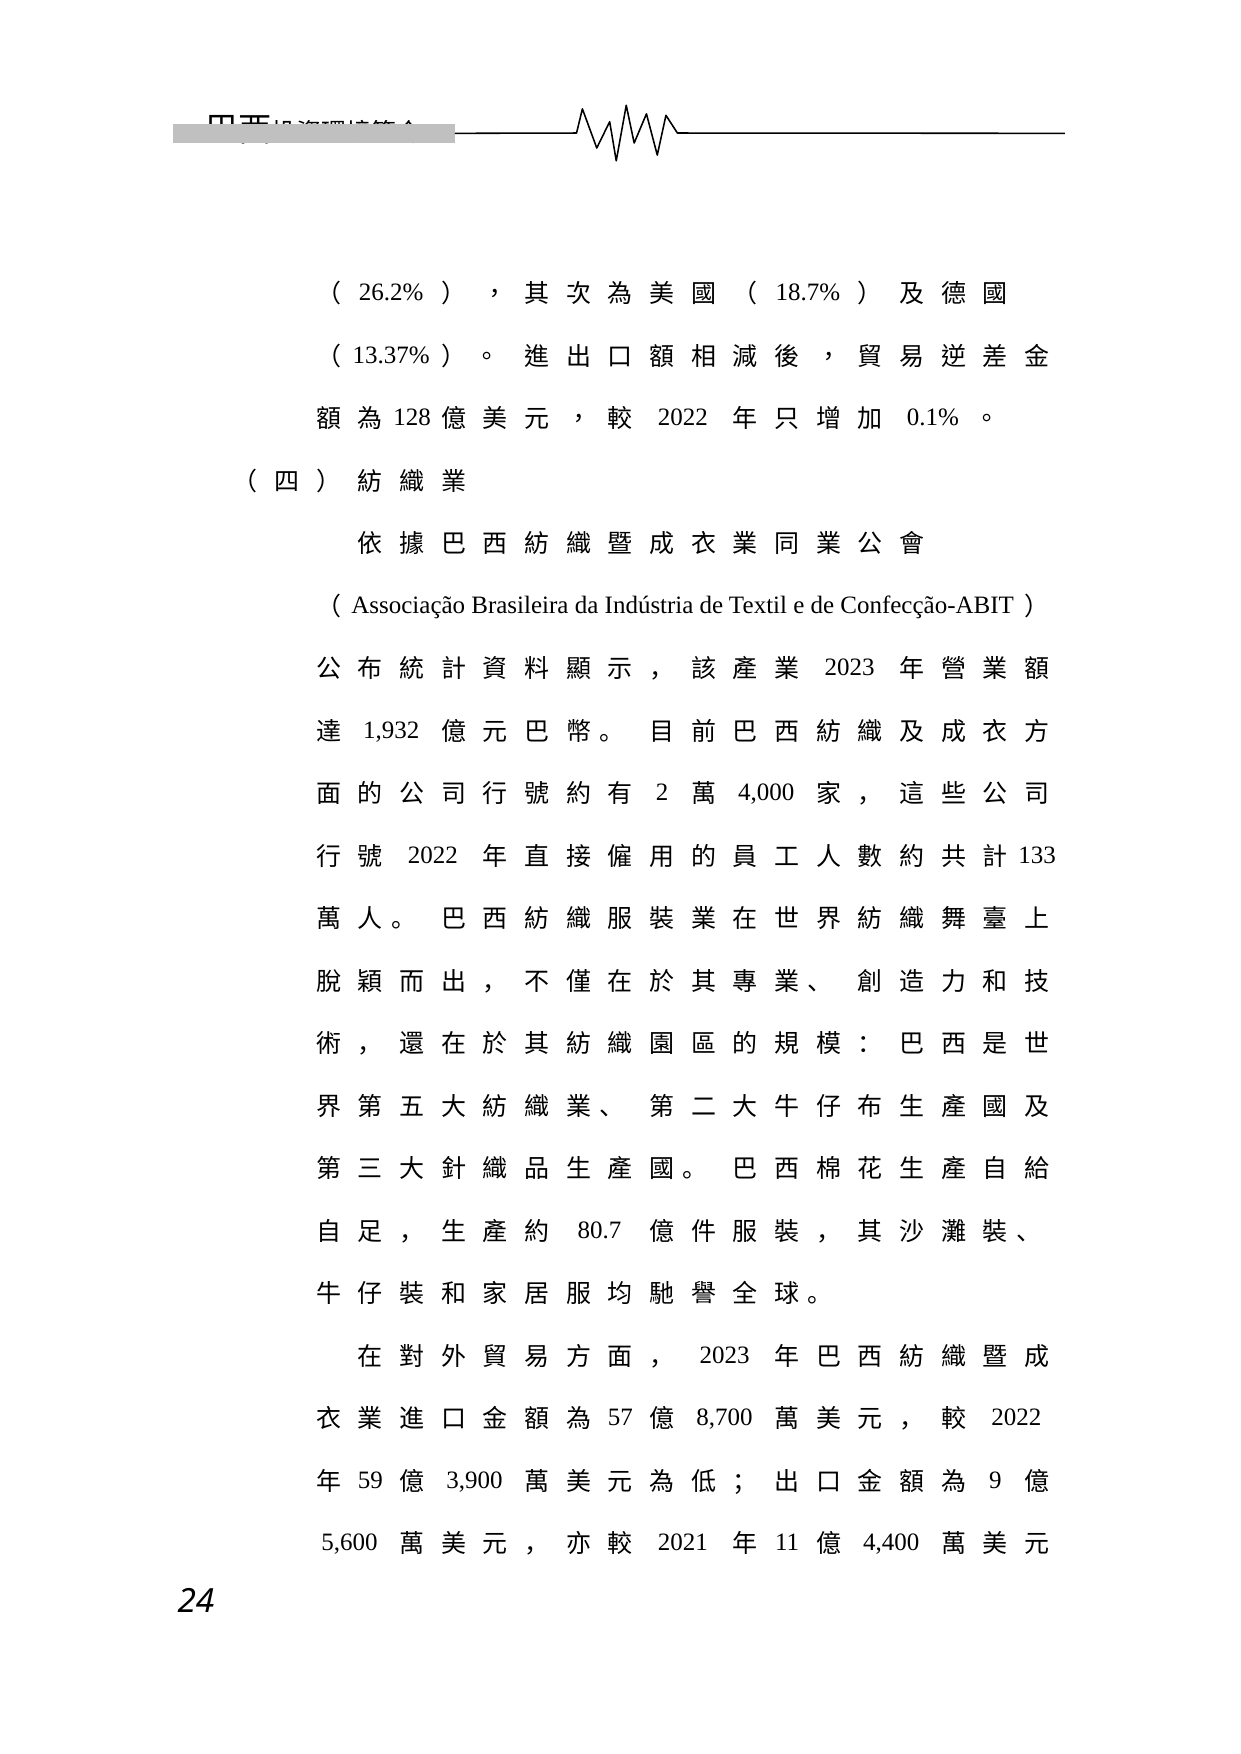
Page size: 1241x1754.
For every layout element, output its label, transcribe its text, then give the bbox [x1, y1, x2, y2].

text （四）紡織業 [207, 438, 1058, 500]
text 在對外貿易方面，2023年巴西紡織暨成衣業進口金額為57億8,700萬美元，較2022年59億3,900萬美元為低；出口金額為9億5,600萬美元，亦較2021年11億4,400萬美元 [284, 1313, 1058, 1563]
text 依據巴西紡織暨成衣業同業公會（Associação Brasileira da Indústria de Textil e de Confecção-ABIT）公布統計資料顯示，該產業2023年營業額達1,932億元巴幣。目前巴西紡織及成衣方面的公司行號約有2萬4,000家，這些公司行號2022年直接僱用的員工人數約共計133萬人。巴西紡織服裝業在世界紡織舞臺上脫穎而出，不僅在於其專業、創造力和技術，還在於其紡織園區的規模：巴西是世界第五大紡織業、第二大牛仔布生產國及第三大針織品生產國。巴西棉花生產自給自足，生產約80.7億件服裝，其沙灘裝、牛仔裝和家居服均馳譽全球。 [284, 500, 1058, 1313]
text （26.2%），其次為美國（18.7%）及德國（13.37%）。進出口額相減後，貿易逆差金額為128億美元，較2022年只增加0.1%。 [284, 250, 1058, 438]
